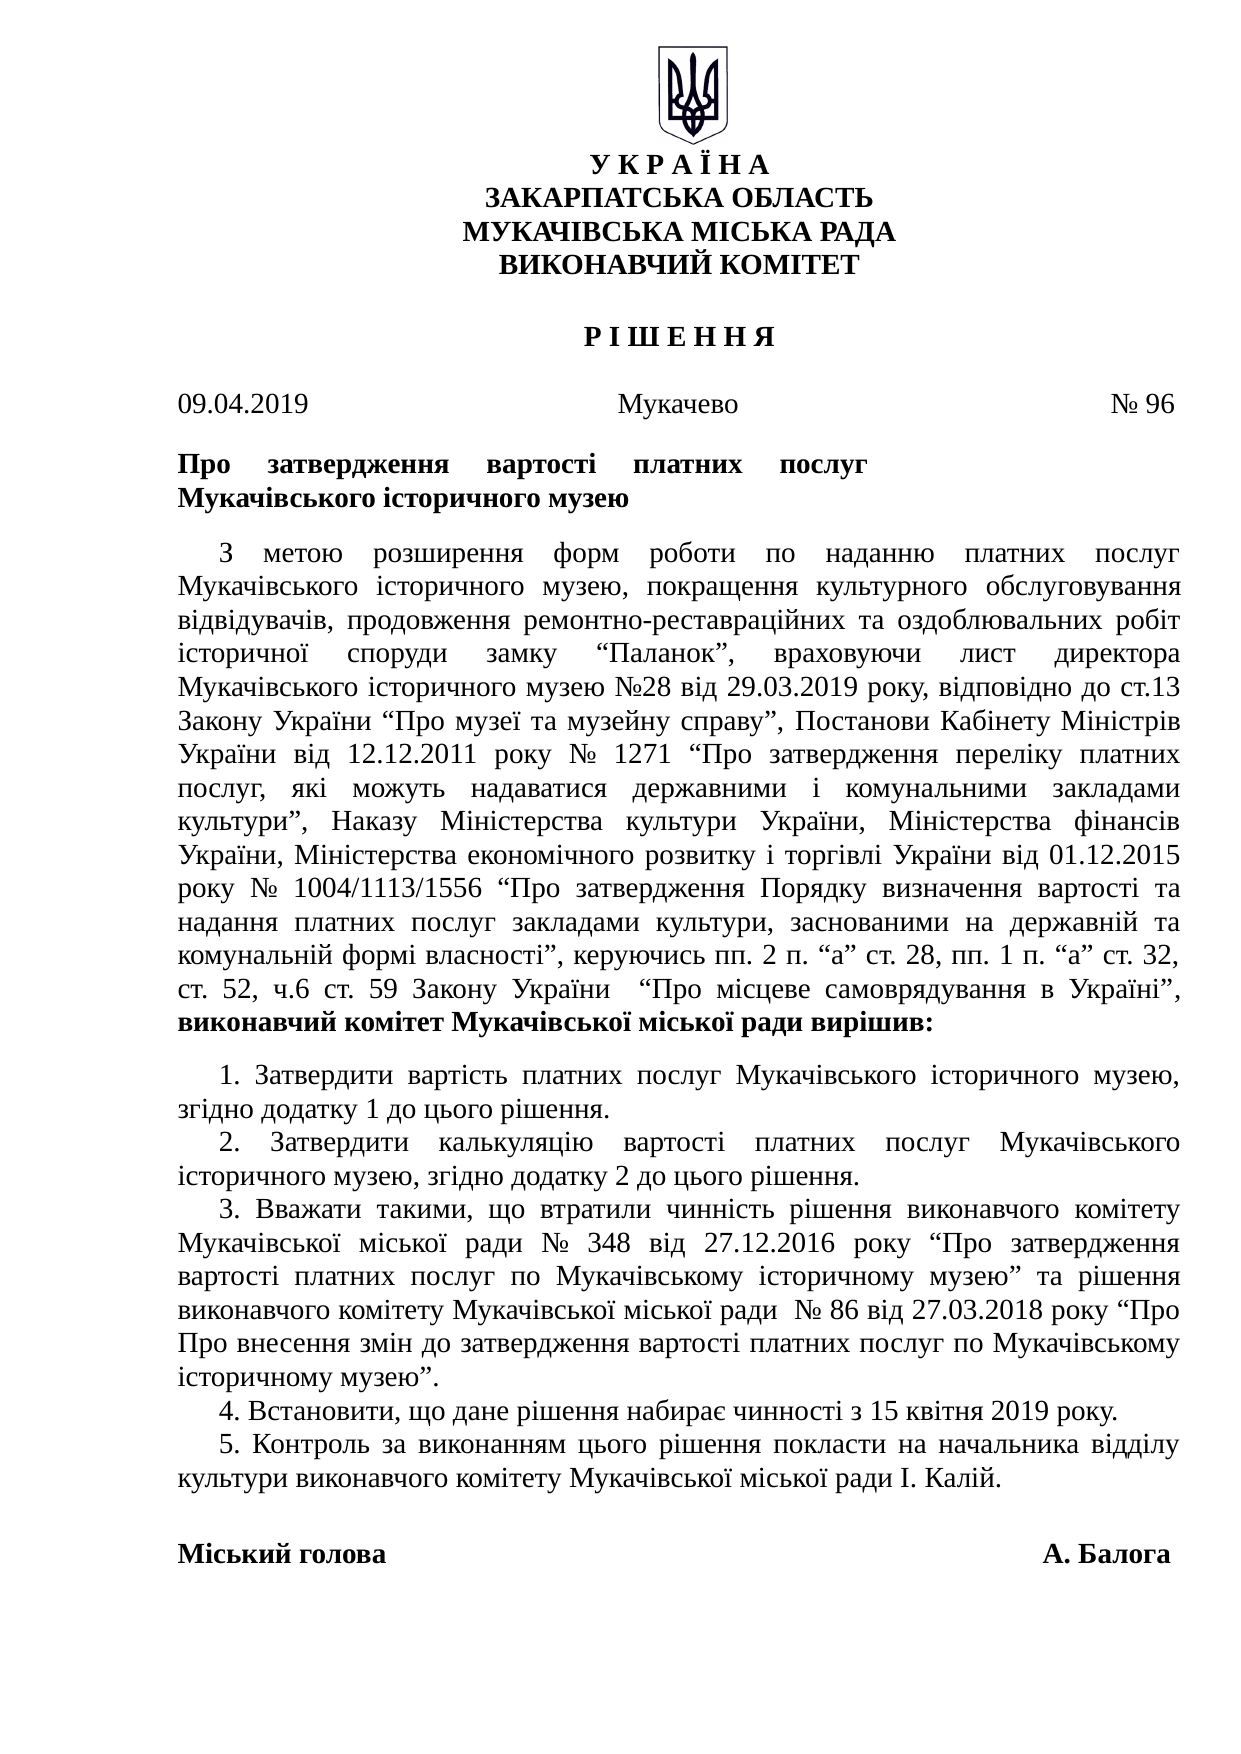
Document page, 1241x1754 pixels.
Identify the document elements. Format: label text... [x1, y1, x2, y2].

text Про затвердження вартості платних послуг Мукачівського історичного музею [177, 446, 868, 513]
text ЗАКАРПАТСЬКА ОБЛАСТЬ [177, 180, 1181, 214]
text Р І Ш Е Н Н Я [177, 319, 1181, 353]
text 1. Затвердити вартість платних послуг Мукачівського історичного музею, згідно додатку 1 до цього рішення. [177, 1057, 1181, 1124]
text 3. Вважати такими, що втратили чинність рішення виконавчого комітету Мукачівської міської ради № 348 від 27.12.2016 року “Про затвердження вартості платних послуг по Мукачівському історичному музею” та рішення виконавчого комітету Мукачівської міської ради № 86 від 27.03.2018 року “Про Про внесення змін до затвердження вартості платних послуг по Мукачівському історичному музею”. [177, 1191, 1181, 1393]
text 4. Встановити, що дане рішення набирає чинності з 15 квітня 2019 року. [177, 1393, 1181, 1426]
text У К Р А Ї Н А [177, 147, 1181, 180]
text З метою розширення форм роботи по наданню платних послуг Мукачівського історичного музею, покращення культурного обслуговування відвідувачів, продовження ремонтно-реставраційних та оздоблювальних робіт історичної споруди замку “Паланок”, враховуючи лист директора Мукачівського історичного музею №28 від 29.03.2019 року, відповідно до ст.13 Закону України “Про музеї та музейну справу”, Постанови Кабінету Міністрів України від 12.12.2011 року № 1271 “Про затвердження переліку платних послуг, які можуть надаватися державними і комунальними закладами культури”, Наказу Міністерства культури України, Міністерства фінансів України, Міністерства економічного розвитку і торгівлі України від 01.12.2015 року № 1004/1113/1556 “Про затвердження Порядку визначення вартості та надання платних послуг закладами культури, заснованими на державній та комунальній формі власності”, керуючись пп. 2 п. “а” ст. 28, пп. 1 п. “а” ст. 32, ст. 52, ч.6 ст. 59 Закону України “Про місцеве самоврядування в Україні”, виконавчий комітет Мукачівської міської ради вирішив: [177, 535, 1181, 1038]
text 5. Контроль за виконанням цього рішення покласти на начальника відділу культури виконавчого комітету Мукачівської міської ради І. Калій. [177, 1426, 1181, 1493]
text 2. Затвердити калькуляцію вартості платних послуг Мукачівського історичного музею, згідно додатку 2 до цього рішення. [177, 1124, 1181, 1191]
text МУКАЧІВСЬКА МІСЬКА РАДА [177, 214, 1181, 247]
text 09.04.2019 Мукачево № 96 [177, 386, 1181, 420]
text ВИКОНАВЧИЙ КОМІТЕТ [177, 247, 1181, 281]
text Міський голова А. Балога [177, 1536, 1181, 1570]
